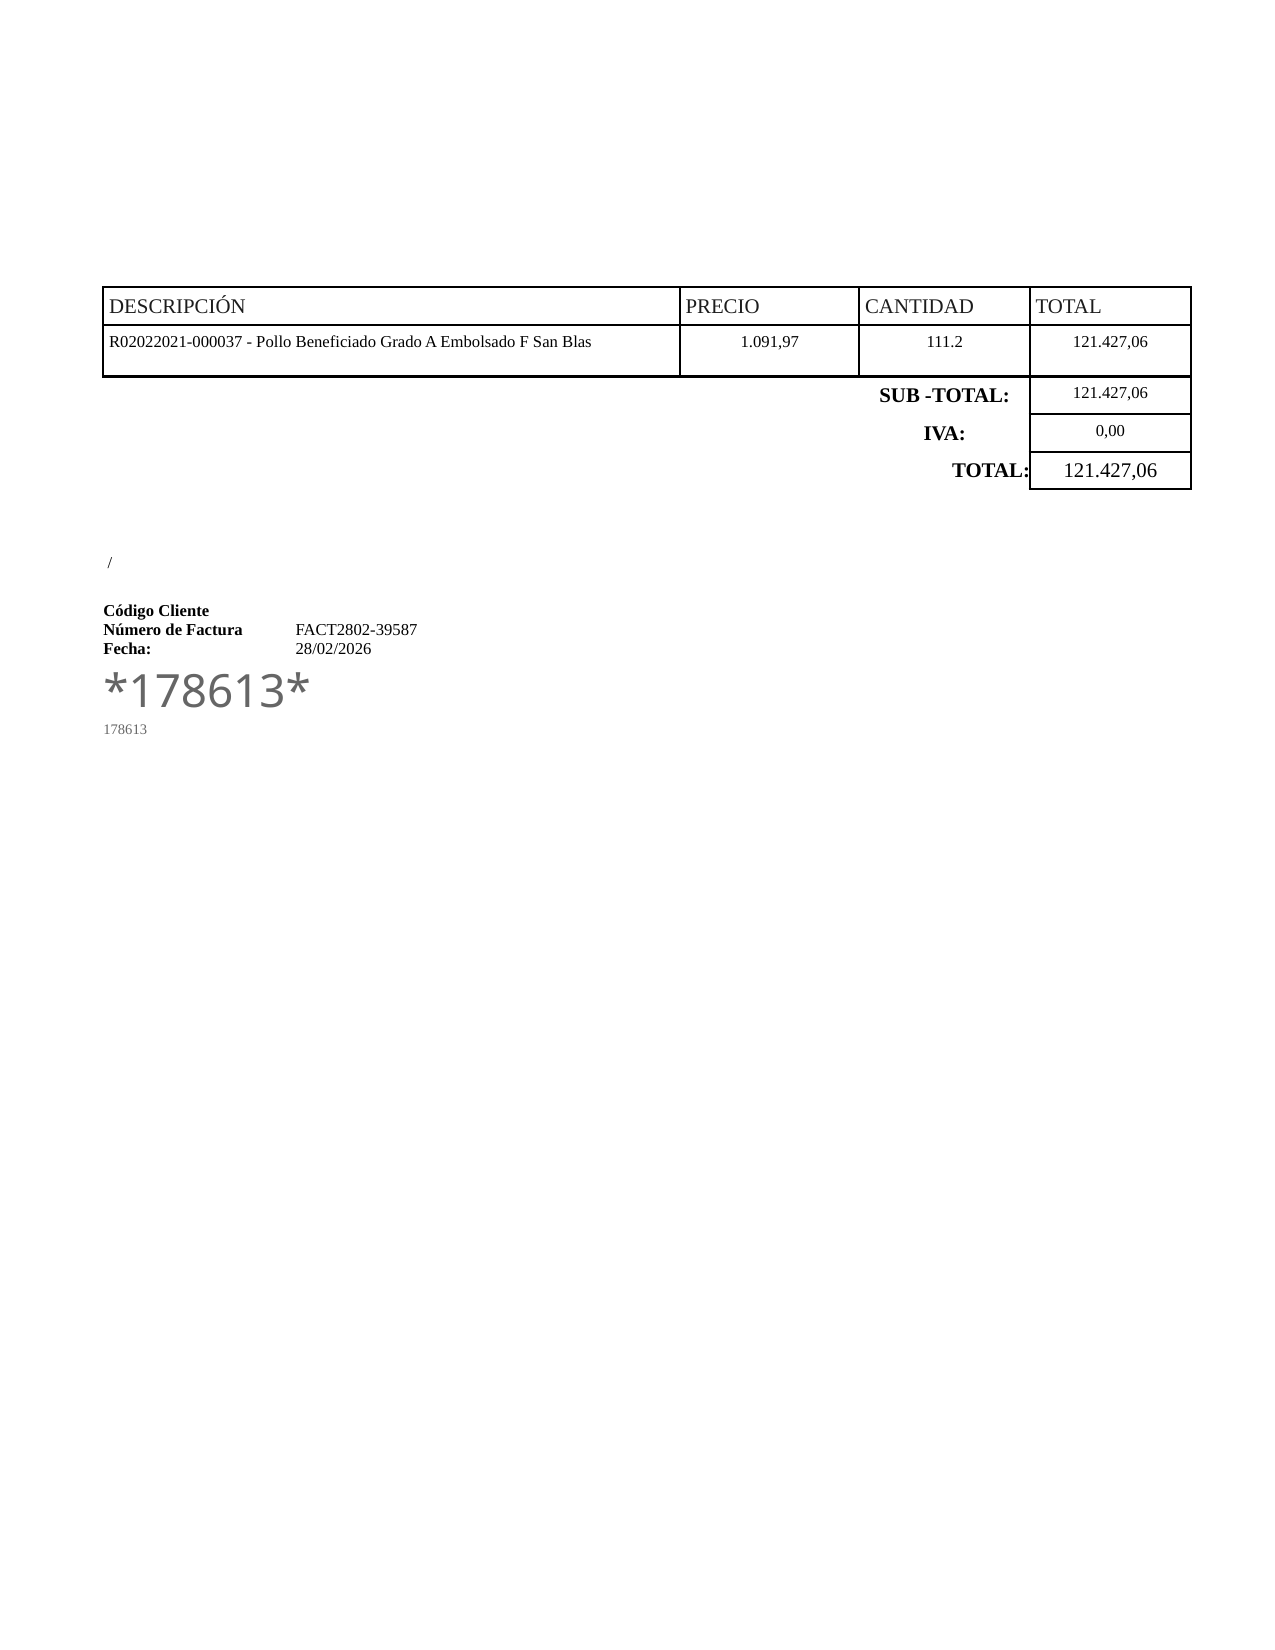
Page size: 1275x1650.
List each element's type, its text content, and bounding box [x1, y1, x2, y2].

table_cell 0,00 [1031, 415, 1190, 451]
table_header TOTAL [1031, 288, 1190, 323]
table_header PRECIO [681, 288, 858, 323]
table_cell [103, 514, 858, 533]
table_header DESCRIPCIÓN [104, 288, 679, 323]
table_cell SUB -TOTAL: [859, 378, 1029, 413]
table_cell Número de Factura [103, 620, 295, 639]
table_cell Fecha: [103, 639, 295, 658]
table_cell / [103, 553, 858, 572]
table_header [103, 490, 858, 514]
text 178613 [103, 721, 1137, 737]
table_cell 111.2 [860, 326, 1029, 375]
table_header [295, 601, 517, 620]
table_header Código Cliente [103, 601, 295, 620]
table_cell 121.427,06 [1031, 378, 1190, 413]
table_cell TOTAL: [859, 451, 1029, 488]
table_cell 28/02/2026 [295, 639, 517, 658]
table_cell IVA: [859, 413, 1029, 451]
table_cell [103, 534, 858, 553]
table_cell 121.427,06 [1031, 453, 1190, 488]
table_cell [103, 378, 859, 488]
table_cell 1.091,97 [681, 326, 858, 375]
text *178613* [103, 658, 1137, 721]
table_cell 121.427,06 [1031, 326, 1190, 375]
table_cell FACT2802-39587 [295, 620, 517, 639]
table_cell R02022021-000037 - Pollo Beneficiado Grado A Embolsado F San Blas [104, 326, 679, 375]
table_header CANTIDAD [860, 288, 1029, 323]
